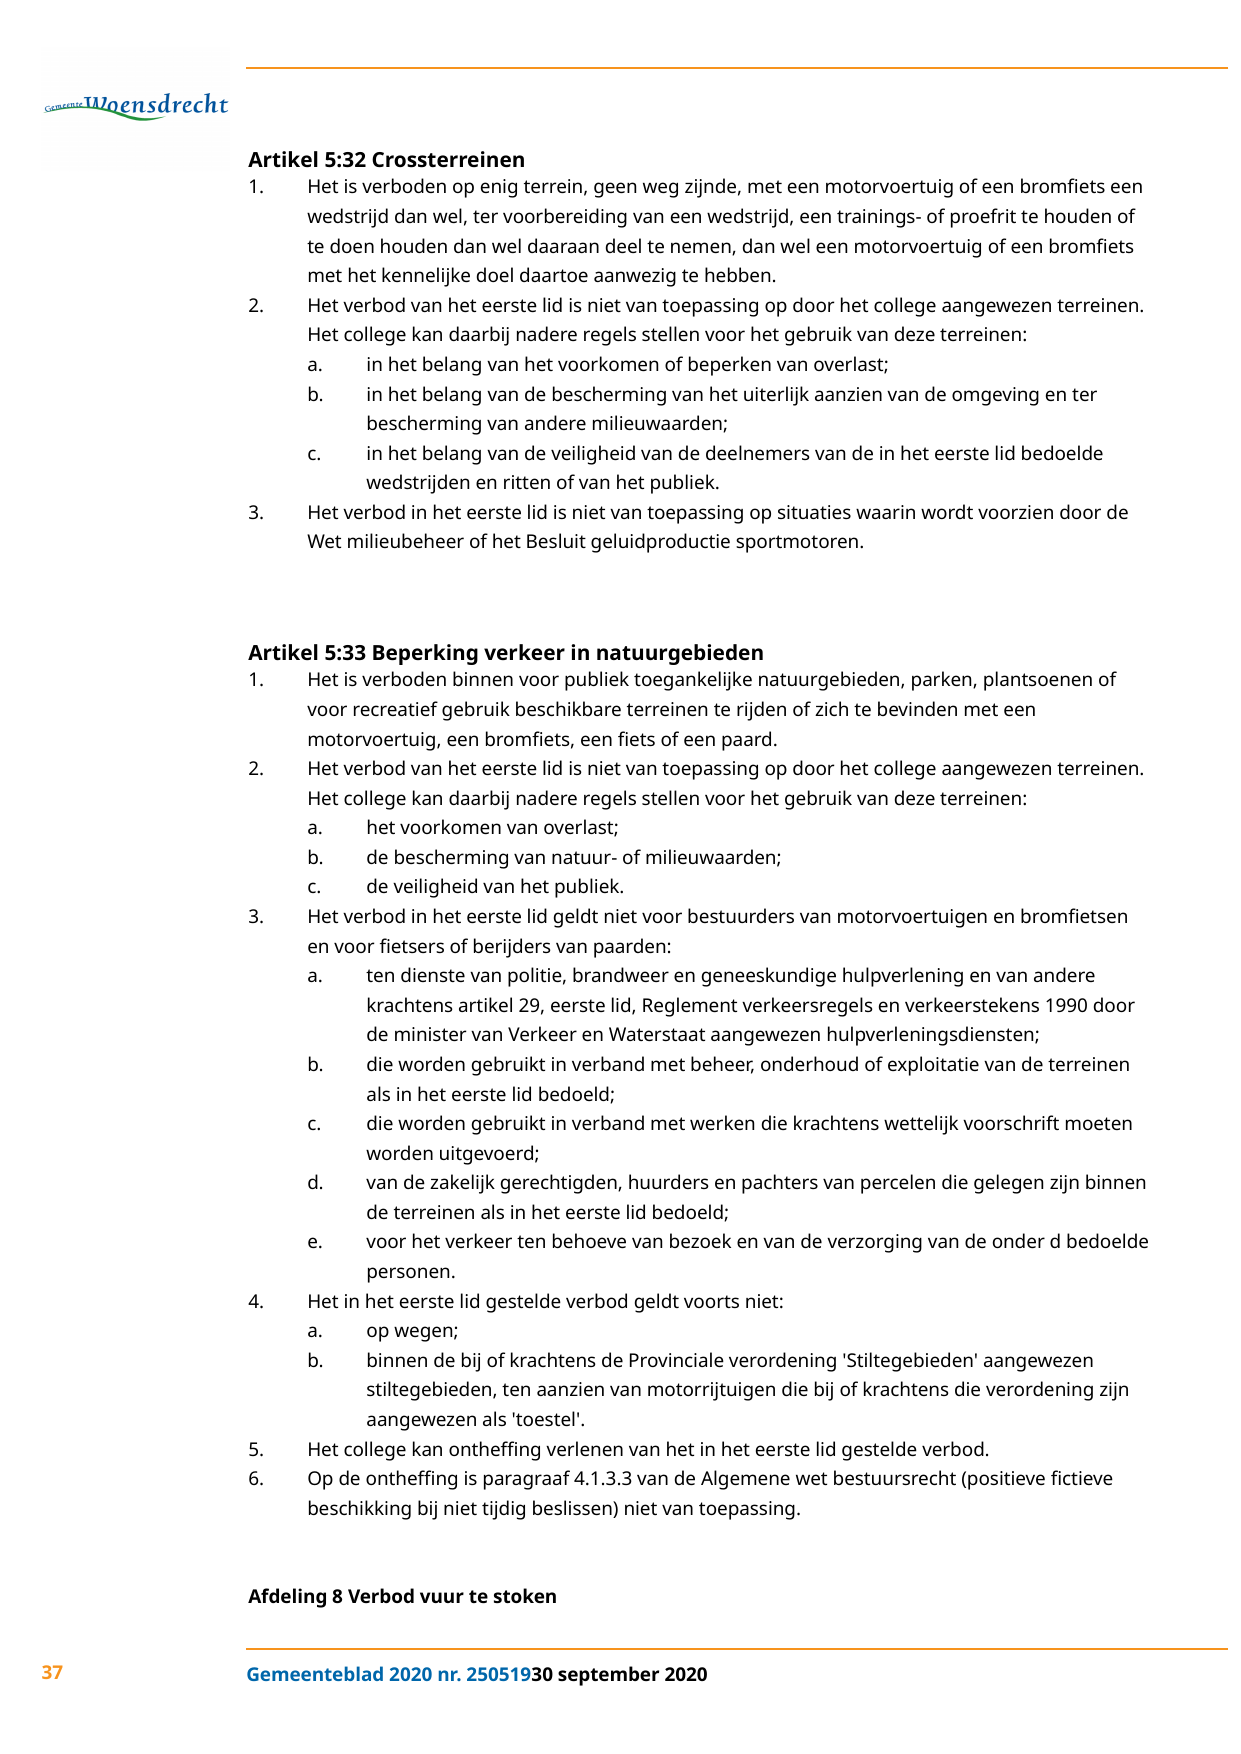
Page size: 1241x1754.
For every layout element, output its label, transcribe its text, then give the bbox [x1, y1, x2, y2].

list in het belang van de veiligheid van de deelnemers van de in het eerste lid bedoelde wedstrijden en ritten of van het publiek. [307, 440, 1152, 495]
list de veiligheid van het publiek. [307, 874, 1152, 899]
list Op de ontheffing is paragraaf 4.1.3.3 van de Algemene wet bestuursrecht (positieve fictieve beschikking bij niet tijdig beslissen) niet van toepassing. [248, 1465, 1152, 1521]
list in het belang van de bescherming van het uiterlijk aanzien van de omgeving en ter bescherming van andere milieuwaarden; [307, 381, 1152, 436]
text Artikel 5:32 Crossterreinen [248, 145, 1152, 174]
list ten dienste van politie, brandweer en geneeskundige hulpverlening en van andere krachtens artikel 29, eerste lid, Reglement verkeersregels en verkeerstekens 1990 door de minister van Verkeer en Waterstaat aangewezen hulpverleningsdiensten; [307, 962, 1152, 1047]
list die worden gebruikt in verband met werken die krachtens wettelijk voorschrift moeten worden uitgevoerd; [307, 1110, 1152, 1166]
list binnen de bij of krachtens de Provinciale verordening 'Stiltegebieden' aangewezen stiltegebieden, ten aanzien van motorrijtuigen die bij of krachtens die verordening zijn aangewezen als 'toestel'. [307, 1347, 1152, 1432]
list voor het verkeer ten behoeve van bezoek en van de verzorging van de onder d bedoelde personen. [307, 1229, 1152, 1284]
list Het verbod in het eerste lid geldt niet voor bestuurders van motorvoertuigen en bromfietsen en voor fietsers of berijders van paarden: [248, 903, 1152, 959]
list Het verbod in het eerste lid is niet van toepassing op situaties waarin wordt voorzien door de Wet milieubeheer of het Besluit geluidproductie sportmotoren. [248, 499, 1152, 554]
list Het college kan ontheffing verlenen van het in het eerste lid gestelde verbod. [248, 1436, 1152, 1462]
list in het belang van het voorkomen of beperken van overlast; [307, 351, 1152, 377]
text Artikel 5:33 Beperking verkeer in natuurgebieden [248, 638, 1152, 667]
text Afdeling 8 Verbod vuur te stoken [248, 1584, 1152, 1609]
list Het in het eerste lid gestelde verbod geldt voorts niet: [248, 1288, 1152, 1314]
list Het is verboden op enig terrein, geen weg zijnde, met een motorvoertuig of een bromfiets een wedstrijd dan wel, ter voorbereiding van een wedstrijd, een trainings- of proefrit te houden of te doen houden dan wel daaraan deel te nemen, dan wel een motorvoertuig of een bromfiets met het kennelijke doel daartoe aanwezig te hebben. [248, 174, 1152, 288]
list Het is verboden binnen voor publiek toegankelijke natuurgebieden, parken, plantsoenen of voor recreatief gebruik beschikbare terreinen te rijden of zich te bevinden met een motorvoertuig, een bromfiets, een fiets of een paard. [248, 667, 1152, 752]
picture [41, 47, 231, 172]
list op wegen; [307, 1317, 1152, 1343]
list de bescherming van natuur- of milieuwaarden; [307, 844, 1152, 870]
list die worden gebruikt in verband met beheer, onderhoud of exploitatie van de terreinen als in het eerste lid bedoeld; [307, 1051, 1152, 1107]
list van de zakelijk gerechtigden, huurders en pachters van percelen die gelegen zijn binnen de terreinen als in het eerste lid bedoeld; [307, 1169, 1152, 1225]
list Het verbod van het eerste lid is niet van toepassing op door het college aangewezen terreinen. Het college kan daarbij nadere regels stellen voor het gebruik van deze terreinen: [248, 755, 1152, 811]
list het voorkomen van overlast; [307, 814, 1152, 840]
list Het verbod van het eerste lid is niet van toepassing op door het college aangewezen terreinen. Het college kan daarbij nadere regels stellen voor het gebruik van deze terreinen: [248, 292, 1152, 347]
